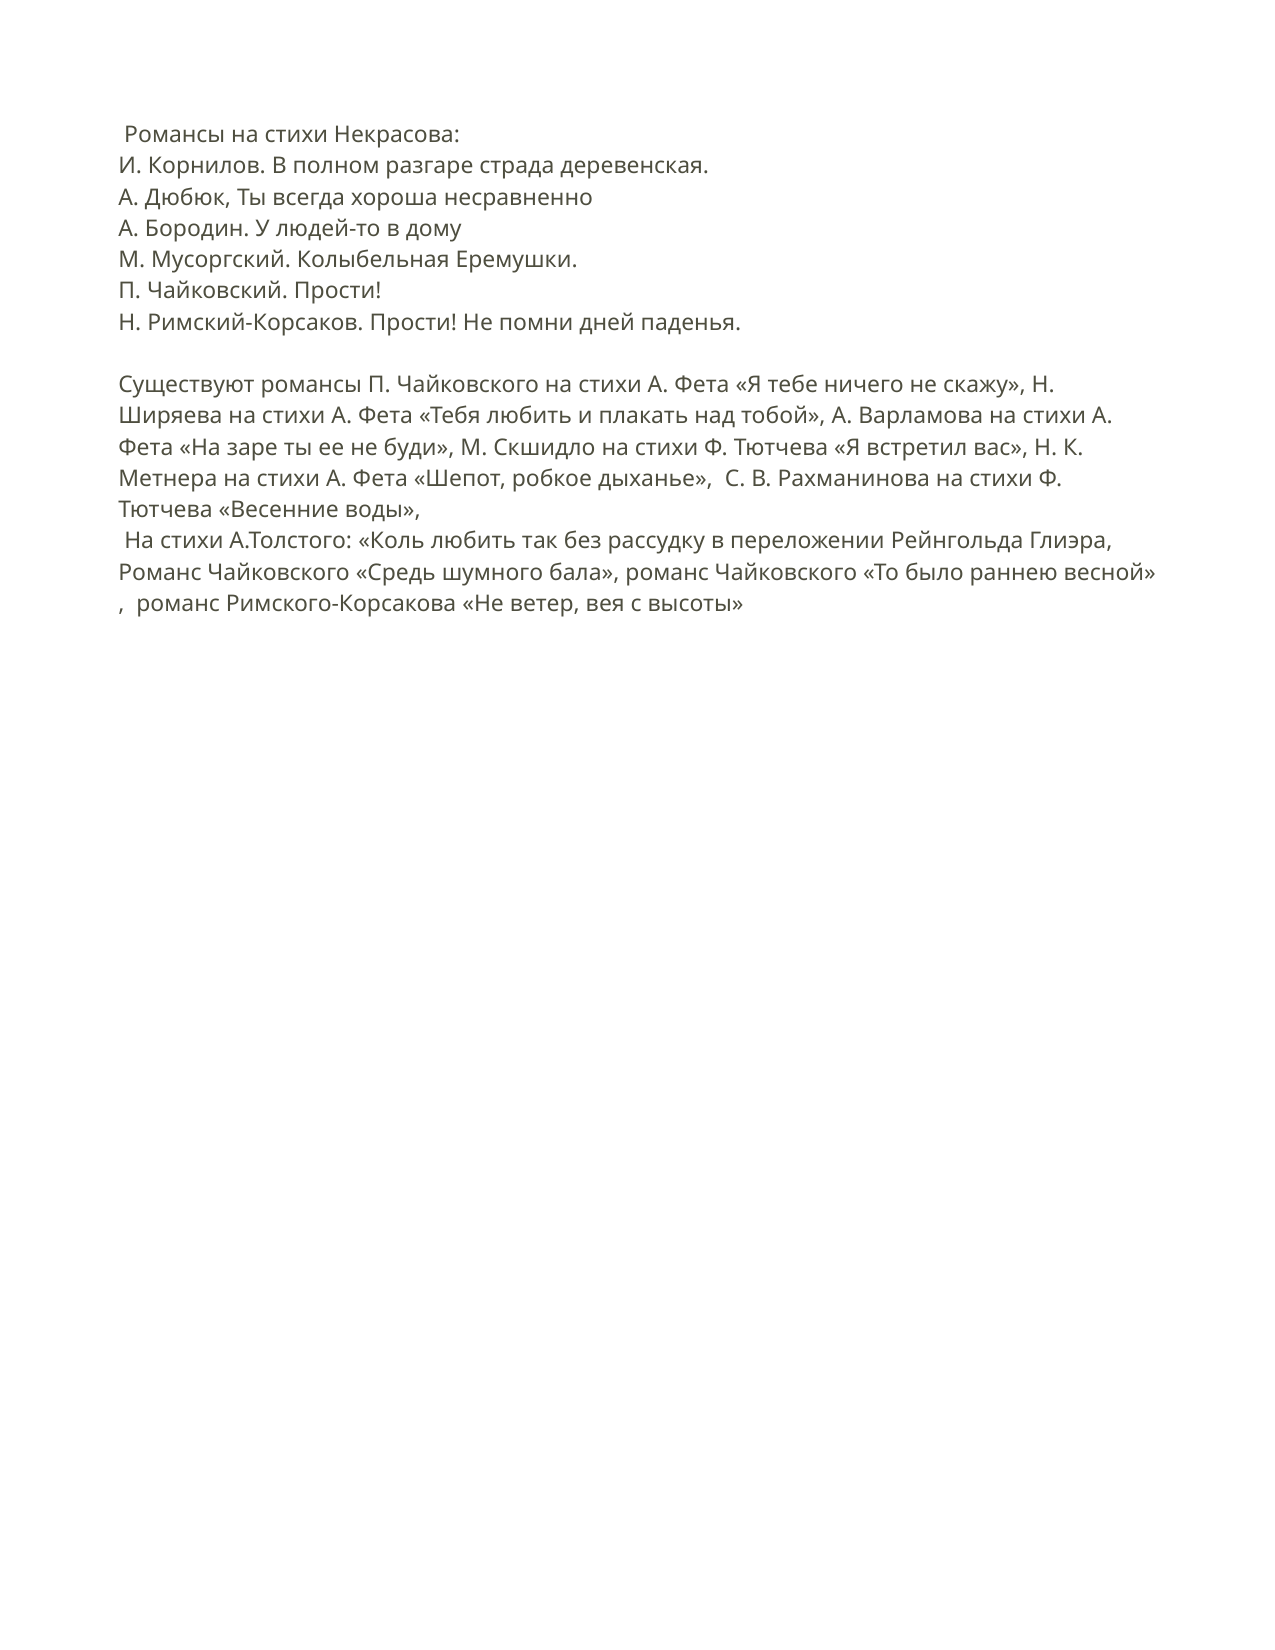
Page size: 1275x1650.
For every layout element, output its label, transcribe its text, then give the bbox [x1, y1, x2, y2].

text На стихи А.Толстого: «Коль любить так без рассудку в переложении Рейнгольда Глиэра, Романс Чайковского «Средь шумного бала», романс Чайковского «То было раннею весной» , романс Римского-Корсакова «Не ветер, вея с высоты» [118, 524, 1157, 618]
text Романсы на стихи Некрасова: И. Корнилов. В полном разгаре страда деревенская. А. Дюбюк, Ты всегда хороша несравненно А. Бородин. У людей-то в дому М. Мусоргский. Колыбельная Еремушки. П. Чайковский. Прости! Н. Римский-Корсаков. Прости! Не помни дней паденья. Существуют романсы П. Чайковского на стихи А. Фета «Я тебе ничего не скажу», Н. Ширяева на стихи А. Фета «Тебя любить и плакать над тобой», А. Варламова на стихи А. Фета «На заре ты ее не буди», М. Скшидло на стихи Ф. Тютчева «Я встретил вас», Н. К. Метнера на стихи А. Фета «Шепот, робкое дыханье», С. В. Рахманинова на стихи Ф. Тютчева «Весенние воды», [118, 118, 1157, 524]
